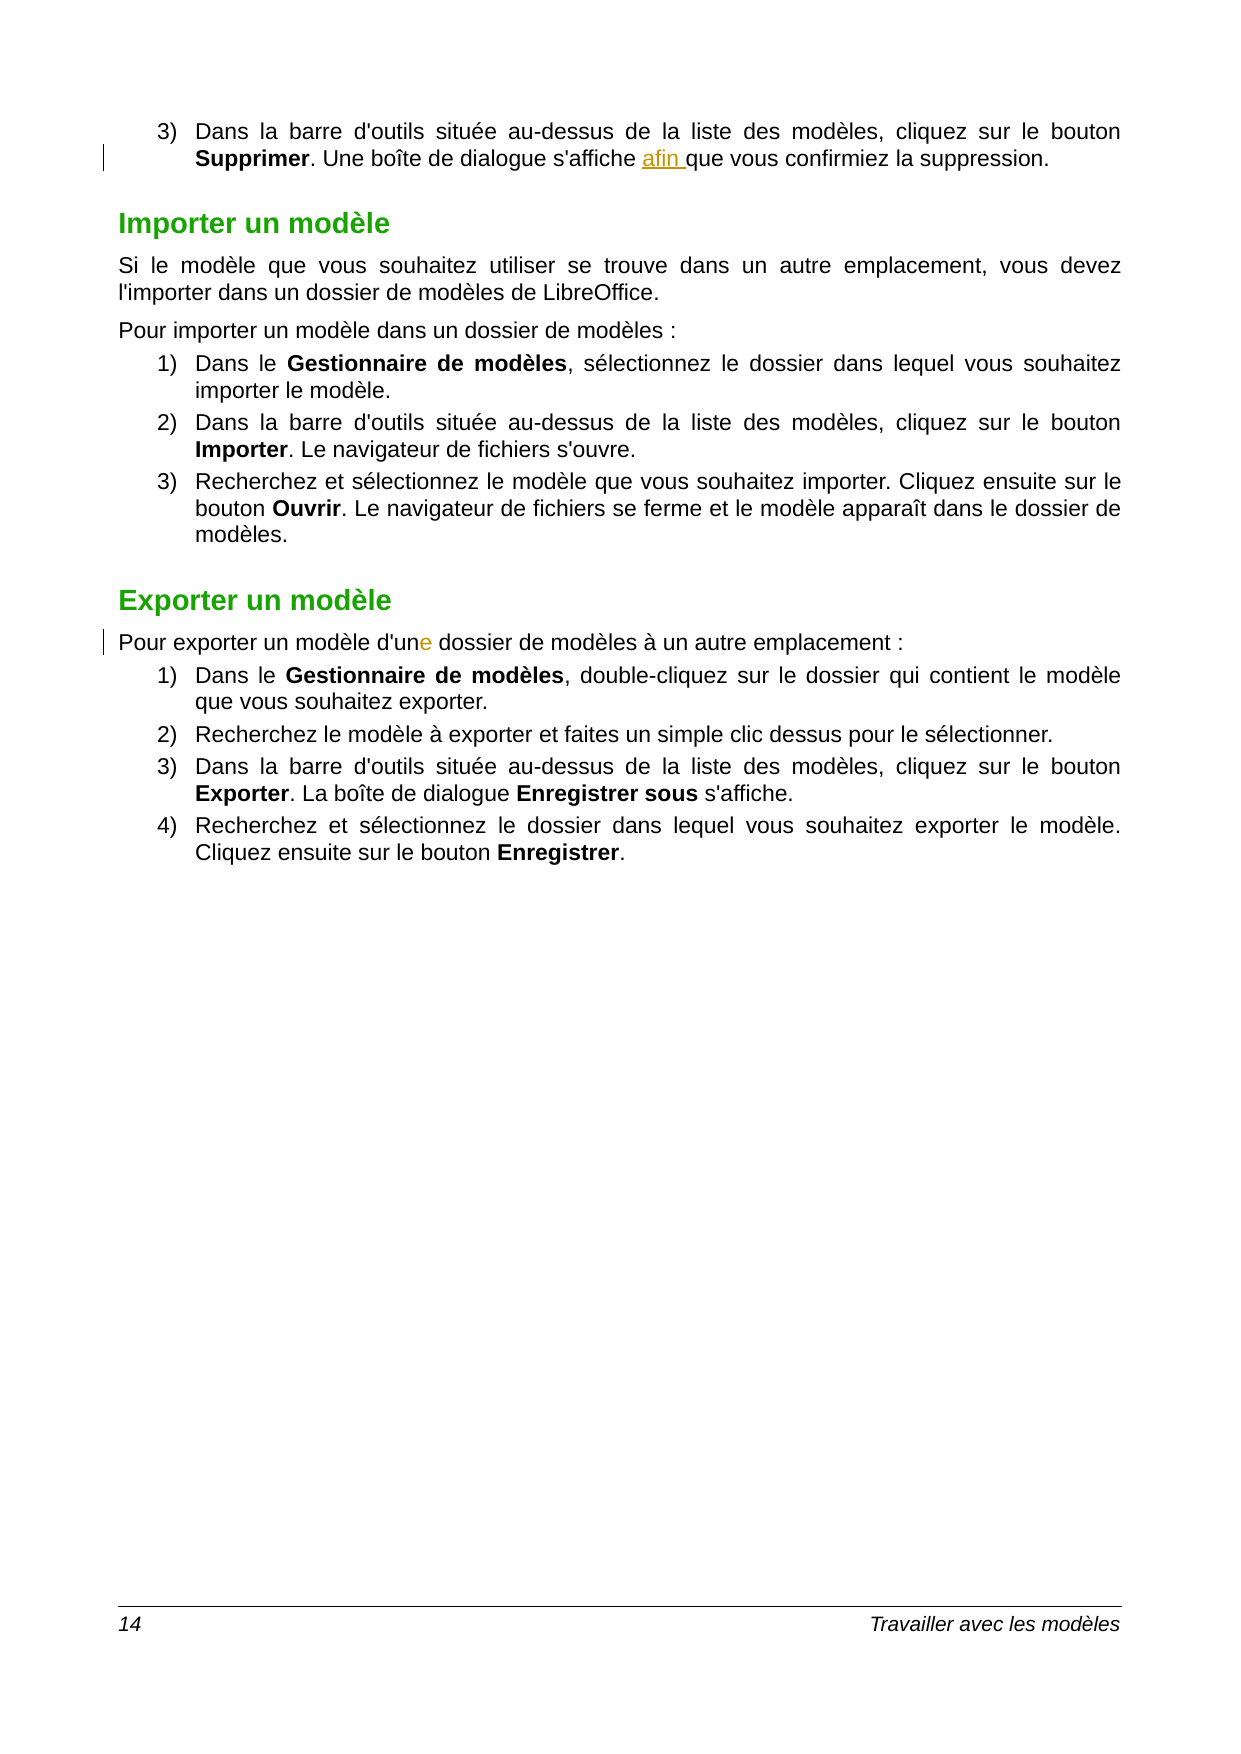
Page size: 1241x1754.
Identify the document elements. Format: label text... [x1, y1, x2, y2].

subtitle Exporter un modèle [118, 583, 1122, 616]
list Recherchez le modèle à exporter et faites un simple clic dessus pour le sélectionner. [177, 721, 1122, 747]
list Pour importer un modèle dans un dossier de modèles : [118, 317, 1122, 344]
subtitle Importer un modèle [118, 206, 1122, 240]
text Si le modèle que vous souhaitez utiliser se trouve dans un autre emplacement, vous devez l'importer dans un dossier de modèles de LibreOffice. [118, 252, 1122, 305]
list Dans la barre d'outils située au-dessus de la liste des modèles, cliquez sur le bouton Exporter. La boîte de dialogue Enregistrer sous s'affiche. [177, 753, 1122, 806]
list Recherchez et sélectionnez le modèle que vous souhaitez importer. Cliquez ensuite sur le bouton Ouvrir. Le navigateur de fichiers se ferme et le modèle apparaît dans le dossier de modèles. [177, 468, 1122, 547]
list Recherchez et sélectionnez le dossier dans lequel vous souhaitez exporter le modèle. Cliquez ensuite sur le bouton Enregistrer. [177, 812, 1122, 865]
list Dans le Gestionnaire de modèles, sélectionnez le dossier dans lequel vous souhaitez importer le modèle. [177, 350, 1122, 403]
list Dans le Gestionnaire de modèles, double-cliquez sur le dossier qui contient le modèle que vous souhaitez exporter. [177, 662, 1122, 714]
list Dans la barre d'outils située au-dessus de la liste des modèles, cliquez sur le bouton Importer. Le navigateur de fichiers s'ouvre. [177, 409, 1122, 462]
list Pour exporter un modèle d'un dossier de modèles à un autre emplacement : [118, 629, 1122, 655]
list Dans la barre d'outils située au-dessus de la liste des modèles, cliquez sur le bouton Supprimer. Une boîte de dialogue s'affiche afin que vous confirmiez la suppression. [177, 118, 1122, 171]
